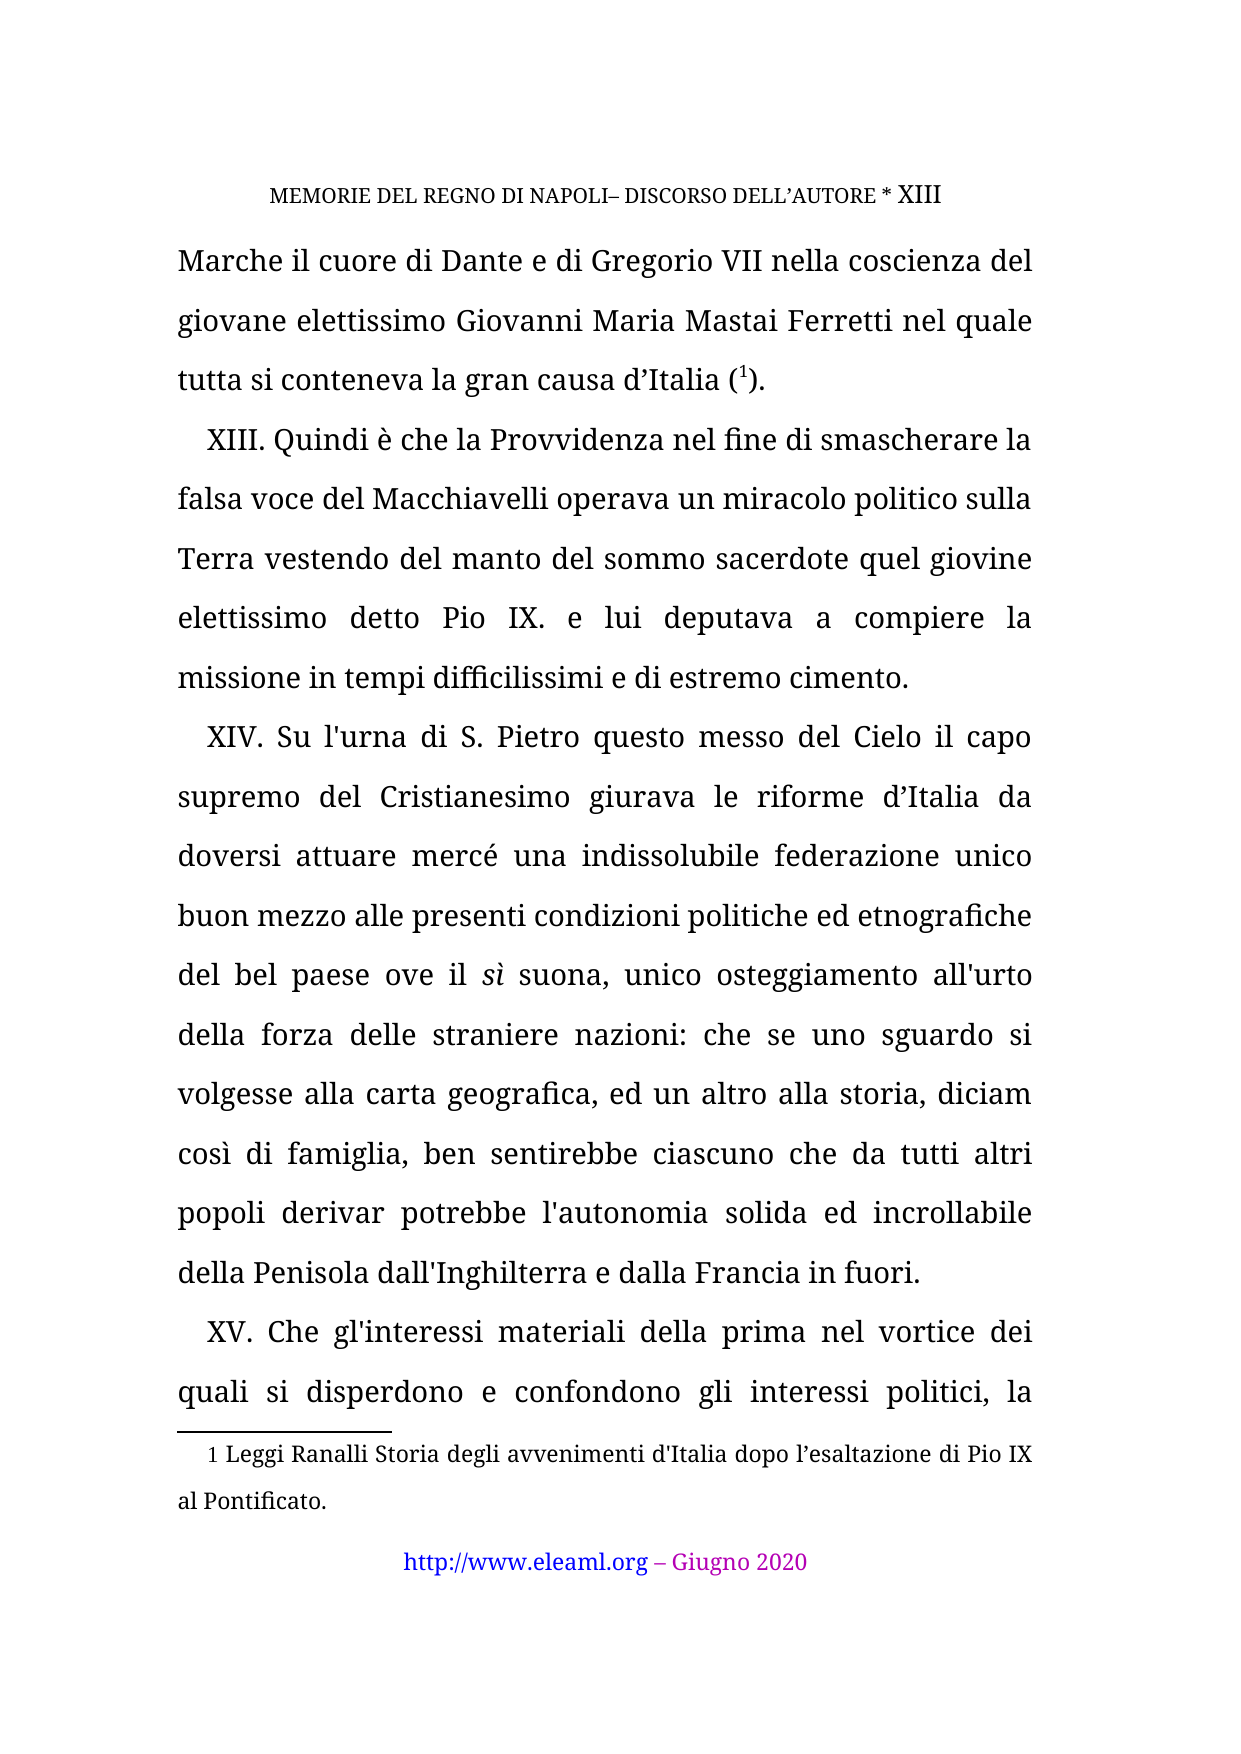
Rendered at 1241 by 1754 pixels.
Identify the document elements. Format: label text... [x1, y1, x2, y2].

text Leggi Ranalli Storia degli avvenimenti d'Italia dopo l’esaltazione di Pio IX al Pontificato. [177, 1438, 1033, 1516]
text XV. Che gl'interessi materiali della prima nel vortice dei quali si disperdono e confondono gli interessi politici, la [177, 1311, 1033, 1411]
text XIV. Su l'urna di S. Pietro questo messo del Cielo il capo supremo del Cristianesimo giurava le riforme d’Italia da doversi attuare mercé una indissolubile federazione unico buon mezzo alle presenti condizioni politiche ed etnografiche del bel paese ove il sì suona, unico osteggiamento all'urto della forza delle straniere nazioni: che se uno sguardo si volgesse alla carta geografica, ed un altro alla storia, diciam così di famiglia, ben sentirebbe ciascuno che da tutti altri popoli derivar potrebbe l'autonomia solida ed incrollabile della Penisola dall'Inghilterra e dalla Francia in fuori. [177, 717, 1033, 1292]
text Marche il cuore di Dante e di Gregorio VII nella coscienza del giovane elettissimo Giovanni Maria Mastai Ferretti nel quale tutta si conteneva la gran causa d’Italia (). [177, 241, 1033, 399]
text XIII. Quindi è che la Provvidenza nel fine di smascherare la falsa voce del Macchiavelli operava un miracolo politico sulla Terra vestendo del manto del sommo sacerdote quel giovine elettissimo detto Pio IX. e lui deputava a compiere la missione in tempi difficilissimi e di estremo cimento. [177, 419, 1033, 697]
